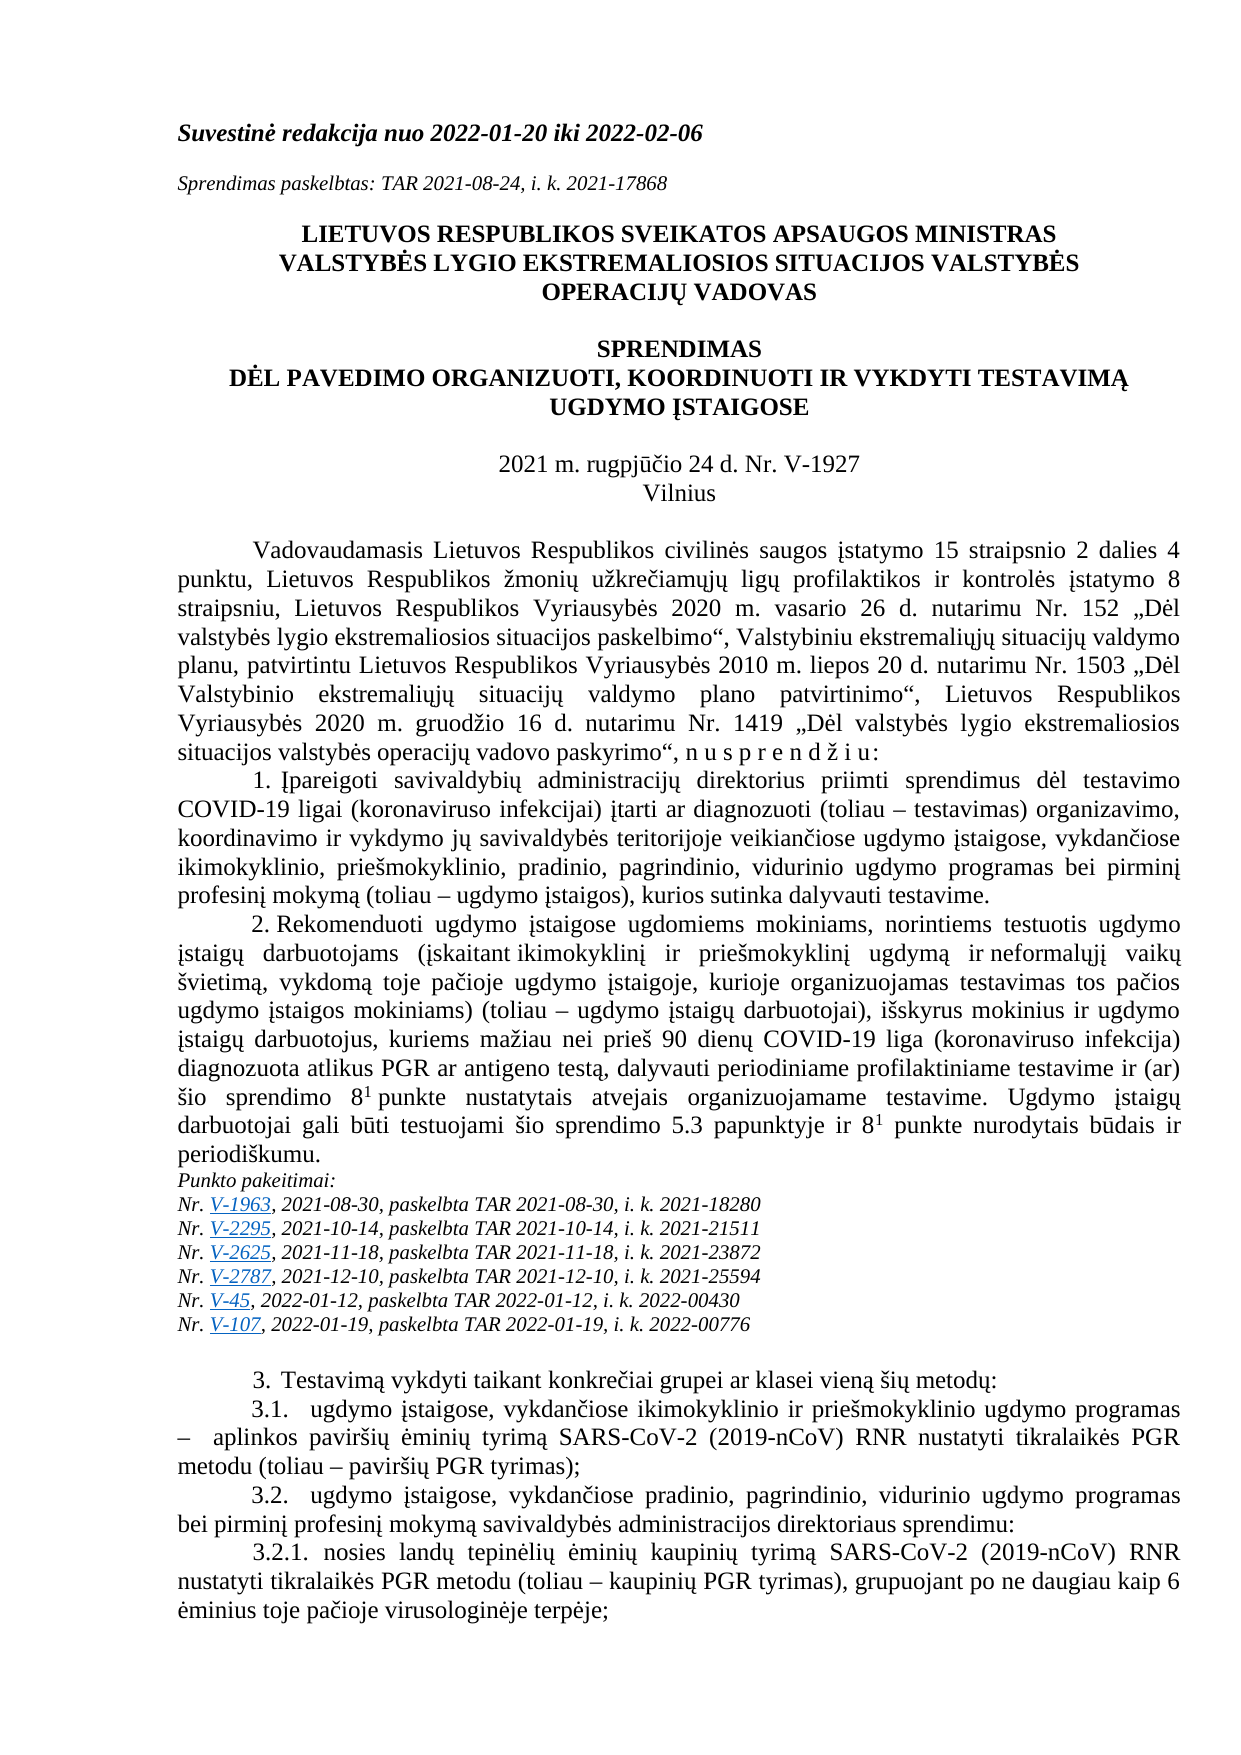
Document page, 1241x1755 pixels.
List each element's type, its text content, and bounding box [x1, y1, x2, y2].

text OPERACIJŲ VADOVAS [177, 277, 1181, 305]
text Suvestinė redakcija nuo 2022-01-20 iki 2022-02-06 [177, 118, 1181, 147]
text 3.2. ugdymo įstaigose, vykdančiose pradinio, pagrindinio, vidurinio ugdymo programas bei pirminį profesinį mokymą savivaldybės administracijos direktoriaus sprendimu: [177, 1480, 1181, 1537]
text Vilnius [177, 478, 1181, 507]
text 2. Rekomenduoti ugdymo įstaigose ugdomiems mokiniams, norintiems testuotis ugdymo įstaigų darbuotojams (įskaitant ikimokyklinį ir priešmokyklinį ugdymą ir neformalųjį vaikų švietimą, vykdomą toje pačioje ugdymo įstaigoje, kurioje organizuojamas testavimas tos pačios ugdymo įstaigos mokiniams) (toliau – ugdymo įstaigų darbuotojai), išskyrus mokinius ir ugdymo įstaigų darbuotojus, kuriems mažiau nei prieš 90 dienų COVID-19 liga (koronaviruso infekcija) diagnozuota atlikus PGR ar antigeno testą, dalyvauti periodiniame profilaktiniame testavime ir (ar) šio sprendimo 81 punkte nustatytais atvejais organizuojamame testavime. Ugdymo įstaigų darbuotojai gali būti testuojami šio sprendimo 5.3 papunktyje ir 81 punkte nurodytais būdais ir periodiškumu. [177, 909, 1181, 1168]
text Sprendimas paskelbtas: TAR 2021-08-24, i. k. 2021-17868 [177, 171, 1181, 195]
text Nr. V-45, 2022-01-12, paskelbta TAR 2022-01-12, i. k. 2022-00430 [177, 1288, 1181, 1312]
text Nr. V-2295, 2021-10-14, paskelbta TAR 2021-10-14, i. k. 2021-21511 [177, 1216, 1181, 1240]
text Vadovaudamasis Lietuvos Respublikos civilinės saugos įstatymo 15 straipsnio 2 dalies 4 punktu, Lietuvos Respublikos žmonių užkrečiamųjų ligų profilaktikos ir kontrolės įstatymo 8 straipsniu, Lietuvos Respublikos Vyriausybės 2020 m. vasario 26 d. nutarimu Nr. 152 „Dėl valstybės lygio ekstremaliosios situacijos paskelbimo“, Valstybiniu ekstremaliųjų situacijų valdymo planu, patvirtintu Lietuvos Respublikos Vyriausybės 2010 m. liepos 20 d. nutarimu Nr. 1503 „Dėl Valstybinio ekstremaliųjų situacijų valdymo plano patvirtinimo“, Lietuvos Respublikos Vyriausybės 2020 m. gruodžio 16 d. nutarimu Nr. 1419 „Dėl valstybės lygio ekstremaliosios situacijos valstybės operacijų vadovo paskyrimo“, nusprendžiu: [177, 535, 1181, 765]
text Nr. V-107, 2022-01-19, paskelbta TAR 2022-01-19, i. k. 2022-00776 [177, 1312, 1181, 1336]
text Nr. V-1963, 2021-08-30, paskelbta TAR 2021-08-30, i. k. 2021-18280 [177, 1192, 1181, 1216]
text 1. Įpareigoti savivaldybių administracijų direktorius priimti sprendimus dėl testavimo COVID-19 ligai (koronaviruso infekcijai) įtarti ar diagnozuoti (toliau – testavimas) organizavimo, koordinavimo ir vykdymo jų savivaldybės teritorijoje veikiančiose ugdymo įstaigose, vykdančiose ikimokyklinio, priešmokyklinio, pradinio, pagrindinio, vidurinio ugdymo programas bei pirminį profesinį mokymą (toliau – ugdymo įstaigos), kurios sutinka dalyvauti testavime. [177, 765, 1181, 909]
text 3.2.1. nosies landų tepinėlių ėminių kaupinių tyrimą SARS-CoV-2 (2019-nCoV) RNR nustatyti tikralaikės PGR metodu (toliau – kaupinių PGR tyrimas), grupuojant po ne daugiau kaip 6 ėminius toje pačioje virusologinėje terpėje; [177, 1537, 1181, 1624]
text VALSTYBĖS LYGIO EKSTREMALIOSIOS SITUACIJOS VALSTYBĖS [177, 248, 1181, 277]
text LIETUVOS RESPUBLIKOS SVEIKATOS APSAUGOS MINISTRAS [177, 219, 1181, 248]
text Nr. V-2625, 2021-11-18, paskelbta TAR 2021-11-18, i. k. 2021-23872 [177, 1240, 1181, 1264]
text 3. Testavimą vykdyti taikant konkrečiai grupei ar klasei vieną šių metodų: [177, 1365, 1181, 1394]
text 3.1. ugdymo įstaigose, vykdančiose ikimokyklinio ir priešmokyklinio ugdymo programas – aplinkos paviršių ėminių tyrimą SARS-CoV-2 (2019-nCoV) RNR nustatyti tikralaikės PGR metodu (toliau – paviršių PGR tyrimas); [177, 1394, 1181, 1480]
text SPRENDIMAS [177, 334, 1181, 363]
text Nr. V-2787, 2021-12-10, paskelbta TAR 2021-12-10, i. k. 2021-25594 [177, 1264, 1181, 1288]
text Punkto pakeitimai: [177, 1168, 1181, 1192]
text DĖL PAVEDIMO ORGANIZUOTI, KOORDINUOTI IR VYKDYTI TESTAVIMĄ UGDYMO ĮSTAIGOSE [177, 363, 1181, 420]
text 2021 m. rugpjūčio 24 d. Nr. V-1927 [177, 449, 1181, 478]
